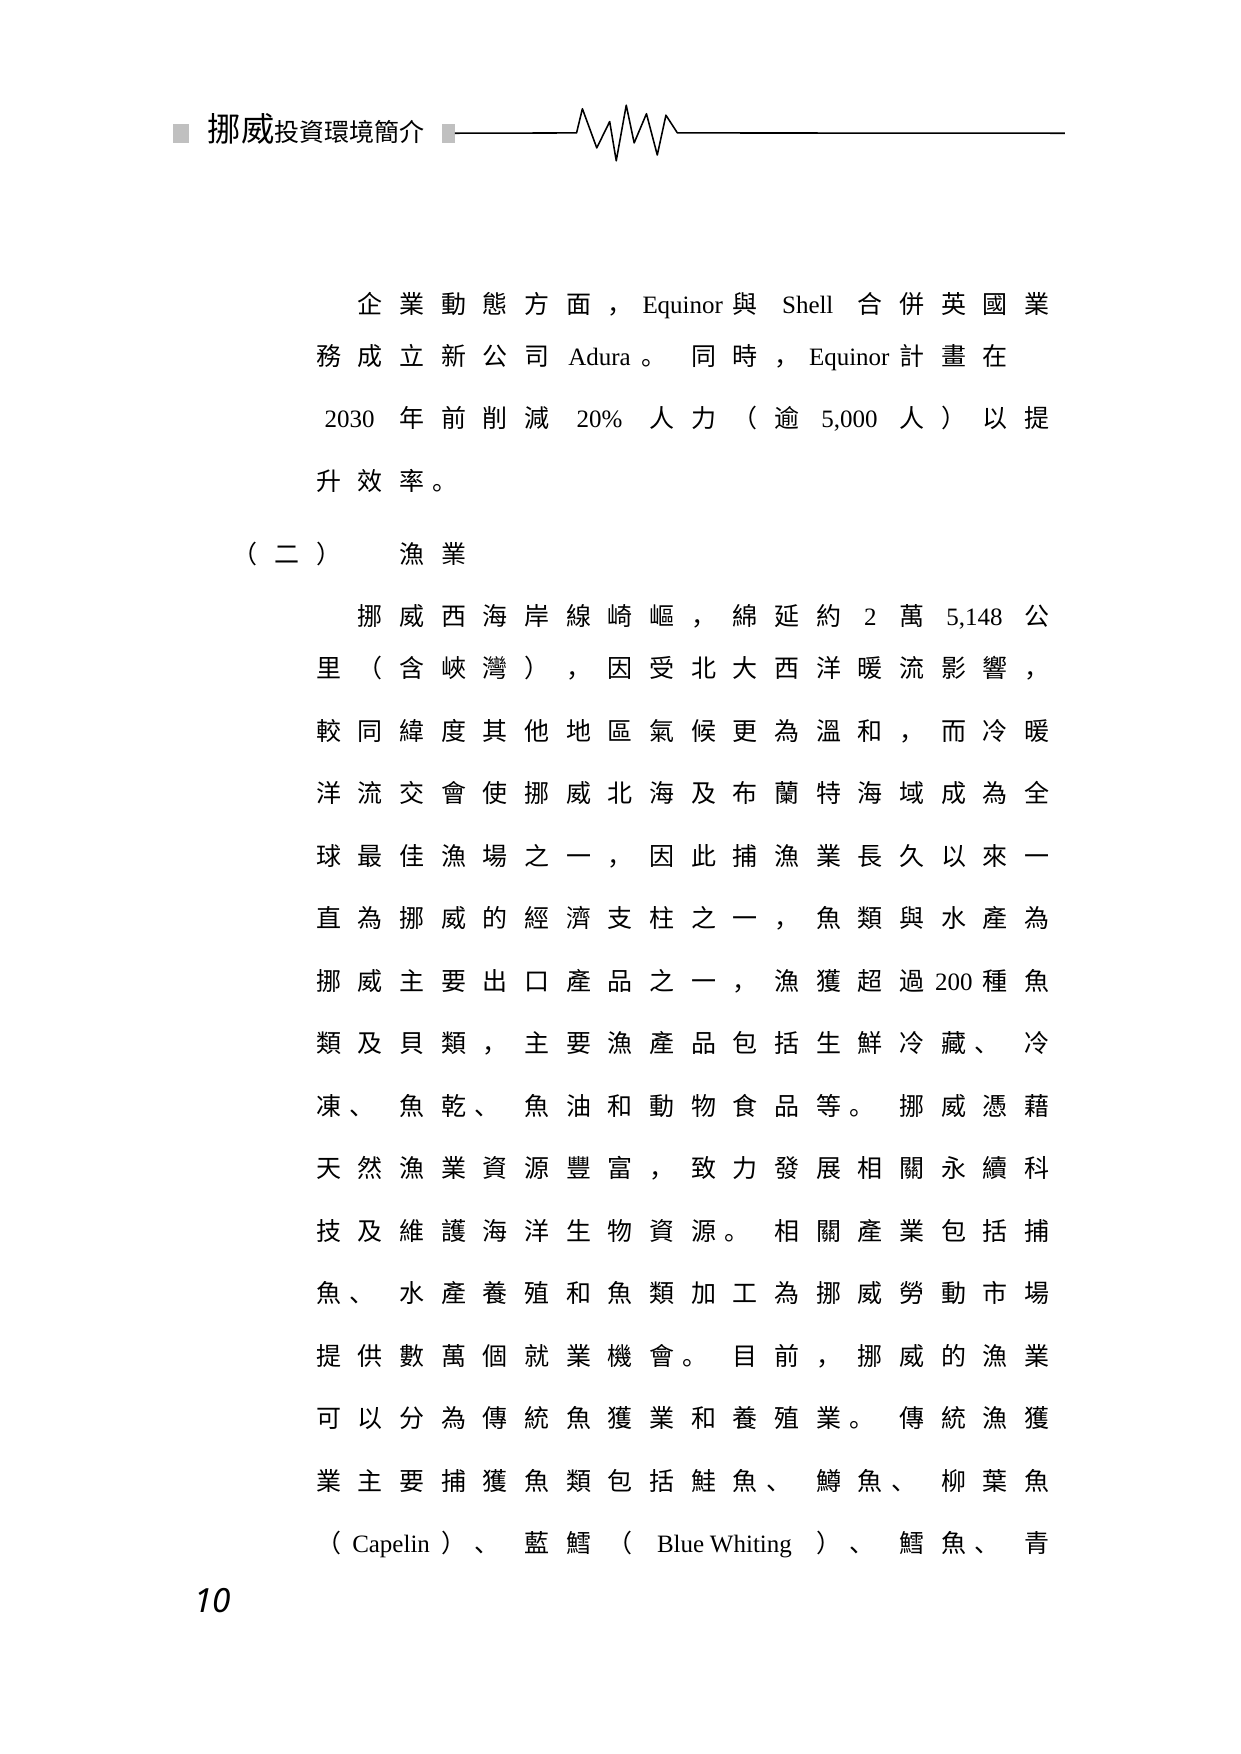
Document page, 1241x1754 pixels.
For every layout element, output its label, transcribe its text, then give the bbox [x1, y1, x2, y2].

text 挪威西海岸線崎嶇，綿延約2萬5,148公里（含峽灣），因受北大西洋暖流影響，較同緯度其他地區氣候更為溫和，而冷暖洋流交會使挪威北海及布蘭特海域成為全球最佳漁場之一，因此捕漁業長久以來一直為挪威的經濟支柱之一，魚類與水產為挪威主要出口產品之一，漁獲超過200種魚類及貝類，主要漁產品包括生鮮冷藏、冷凍、魚乾、魚油和動物食品等。挪威憑藉天然漁業資源豐富，致力發展相關永續科技及維護海洋生物資源。相關產業包括捕魚、水產養殖和魚類加工為挪威勞動市場提供數萬個就業機會。目前，挪威的漁業可以分為傳統魚獲業和養殖業。傳統漁獲業主要捕獲魚類包括鮭魚、鱒魚、柳葉魚（Capelin）、藍鱈（Blue Whiting）、鱈魚、青花魚及鯡魚等。 [281, 563, 1058, 1563]
text （二） 漁業 [207, 500, 1058, 563]
text 企業動態方面，Equinor與Shell合併英國業務成立新公司Adura。同時，Equinor計畫在2030年前削減20%人力（逾5,000人）以提升效率。 [281, 250, 1058, 500]
